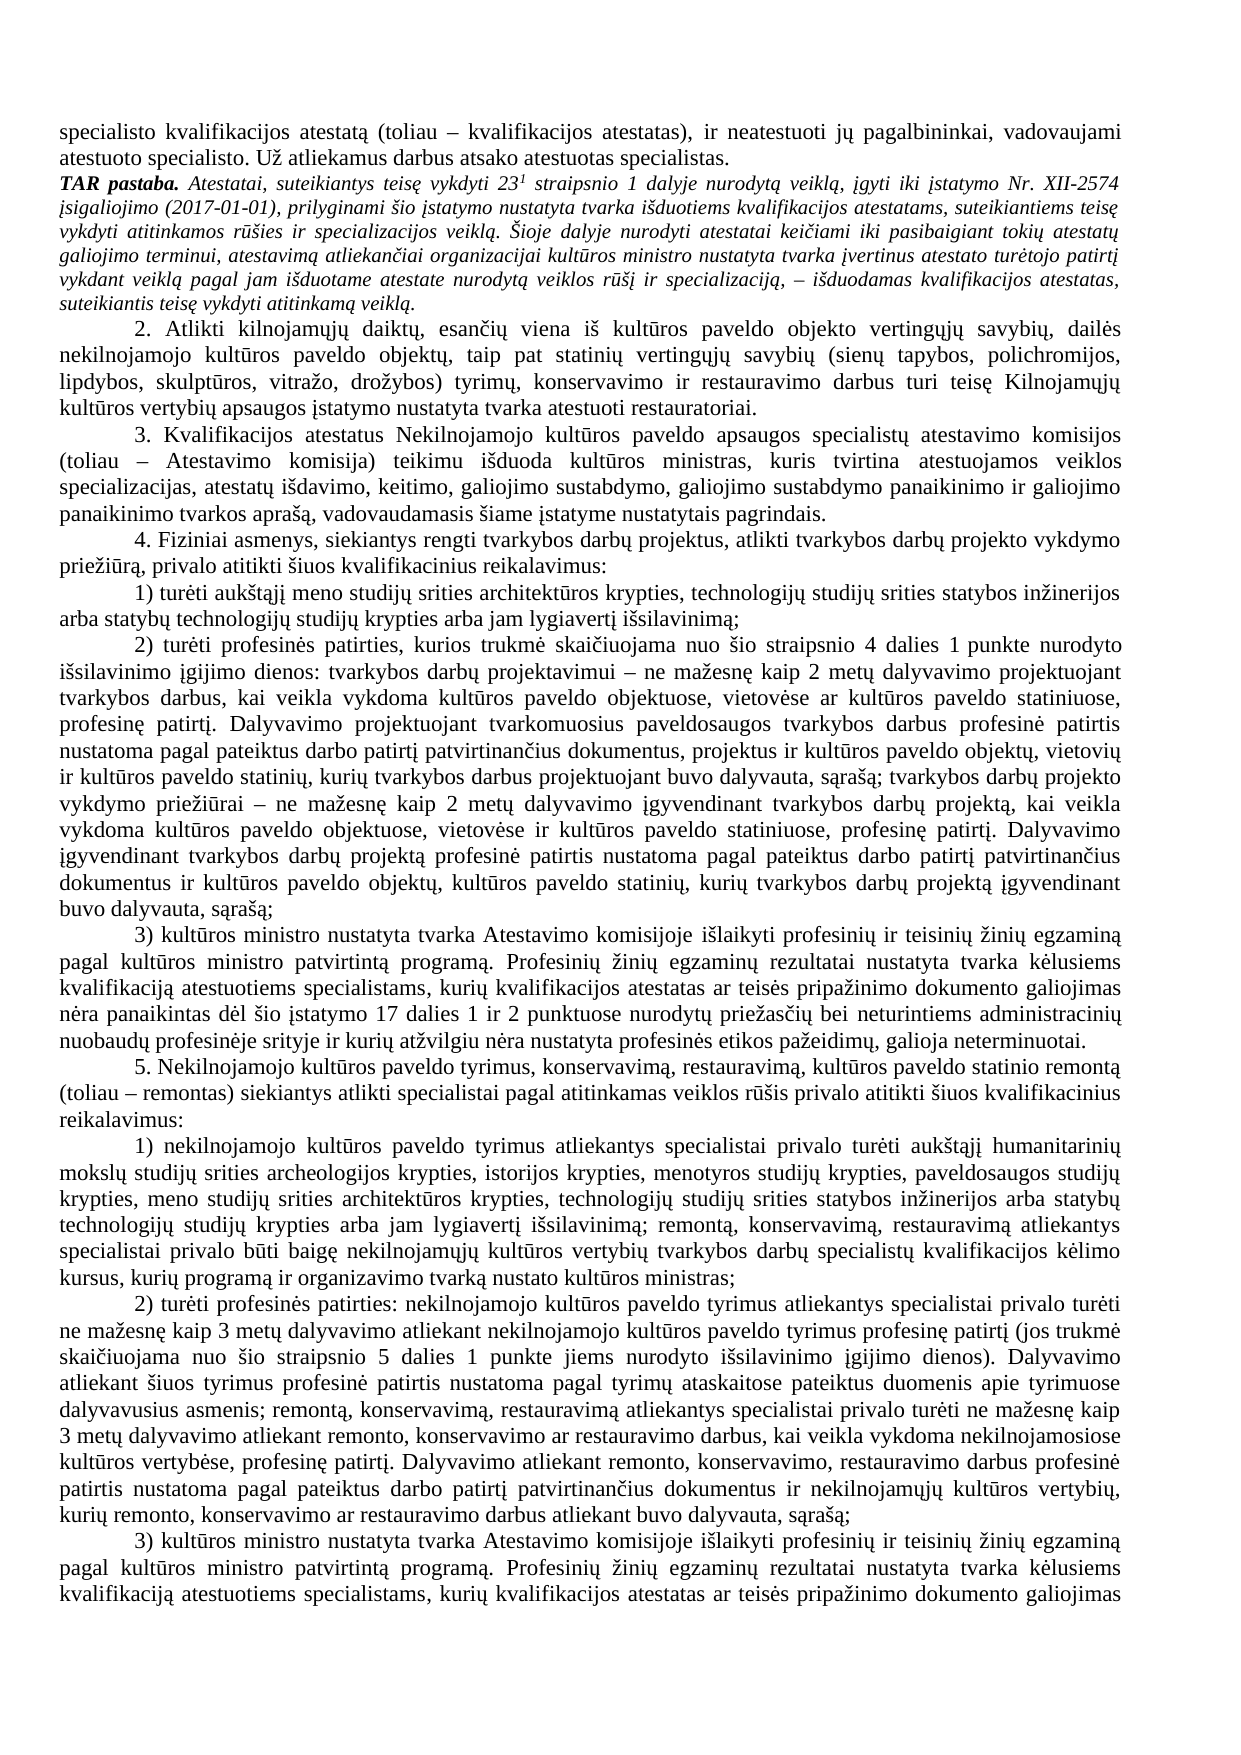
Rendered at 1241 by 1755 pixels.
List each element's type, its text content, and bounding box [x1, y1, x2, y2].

text 5. Nekilnojamojo kultūros paveldo tyrimus, konservavimą, restauravimą, kultūros paveldo statinio remontą (toliau – remontas) siekiantys atlikti specialistai pagal atitinkamas veiklos rūšis privalo atitikti šiuos kvalifikacinius reikalavimus: [59, 1053, 1122, 1132]
text specialisto kvalifikacijos atestatą (toliau – kvalifikacijos atestatas), ir neatestuoti jų pagalbininkai, vadovaujami atestuoto specialisto. Už atliekamus darbus atsako atestuotas specialistas. [59, 118, 1122, 171]
text 3) kultūros ministro nustatyta tvarka Atestavimo komisijoje išlaikyti profesinių ir teisinių žinių egzaminą pagal kultūros ministro patvirtintą programą. Profesinių žinių egzaminų rezultatai nustatyta tvarka kėlusiems kvalifikaciją atestuotiems specialistams, kurių kvalifikacijos atestatas ar teisės pripažinimo dokumento galiojimas nėra panaikintas dėl šio įstatymo 17 dalies 1 ir 2 punktuose nurodytų priežasčių bei neturintiems administracinių nuobaudų profesinėje srityje ir kurių atžvilgiu nėra nustatyta profesinės etikos pažeidimų, galioja neterminuotai. [59, 921, 1122, 1053]
text 2) turėti profesinės patirties, kurios trukmė skaičiuojama nuo šio straipsnio 4 dalies 1 punkte nurodyto išsilavinimo įgijimo dienos: tvarkybos darbų projektavimui – ne mažesnę kaip 2 metų dalyvavimo projektuojant tvarkybos darbus, kai veikla vykdoma kultūros paveldo objektuose, vietovėse ar kultūros paveldo statiniuose, profesinę patirtį. Dalyvavimo projektuojant tvarkomuosius paveldosaugos tvarkybos darbus profesinė patirtis nustatoma pagal pateiktus darbo patirtį patvirtinančius dokumentus, projektus ir kultūros paveldo objektų, vietovių ir kultūros paveldo statinių, kurių tvarkybos darbus projektuojant buvo dalyvauta, sąrašą; tvarkybos darbų projekto vykdymo priežiūrai – ne mažesnę kaip 2 metų dalyvavimo įgyvendinant tvarkybos darbų projektą, kai veikla vykdoma kultūros paveldo objektuose, vietovėse ir kultūros paveldo statiniuose, profesinę patirtį. Dalyvavimo įgyvendinant tvarkybos darbų projektą profesinė patirtis nustatoma pagal pateiktus darbo patirtį patvirtinančius dokumentus ir kultūros paveldo objektų, kultūros paveldo statinių, kurių tvarkybos darbų projektą įgyvendinant buvo dalyvauta, sąrašą; [59, 631, 1122, 921]
text 1) nekilnojamojo kultūros paveldo tyrimus atliekantys specialistai privalo turėti aukštąjį humanitarinių mokslų studijų srities archeologijos krypties, istorijos krypties, menotyros studijų krypties, paveldosaugos studijų krypties, meno studijų srities architektūros krypties, technologijų studijų srities statybos inžinerijos arba statybų technologijų studijų krypties arba jam lygiavertį išsilavinimą; remontą, konservavimą, restauravimą atliekantys specialistai privalo būti baigę nekilnojamųjų kultūros vertybių tvarkybos darbų specialistų kvalifikacijos kėlimo kursus, kurių programą ir organizavimo tvarką nustato kultūros ministras; [59, 1132, 1122, 1290]
text 1) turėti aukštąjį meno studijų srities architektūros krypties, technologijų studijų srities statybos inžinerijos arba statybų technologijų studijų krypties arba jam lygiavertį išsilavinimą; [59, 579, 1122, 631]
text TAR pastaba. Atestatai, suteikiantys teisę vykdyti 231 straipsnio 1 dalyje nurodytą veiklą, įgyti iki įstatymo Nr. XII-2574 įsigaliojimo (2017-01-01), prilyginami šio įstatymo nustatyta tvarka išduotiems kvalifikacijos atestatams, suteikiantiems teisę vykdyti atitinkamos rūšies ir specializacijos veiklą. Šioje dalyje nurodyti atestatai keičiami iki pasibaigiant tokių atestatų galiojimo terminui, atestavimą atliekančiai organizacijai kultūros ministro nustatyta tvarka įvertinus atestato turėtojo patirtį vykdant veiklą pagal jam išduotame atestate nurodytą veiklos rūšį ir specializaciją, – išduodamas kvalifikacijos atestatas, suteikiantis teisę vykdyti atitinkamą veiklą. [59, 171, 1122, 315]
text 2. Atlikti kilnojamųjų daiktų, esančių viena iš kultūros paveldo objekto vertingųjų savybių, dailės nekilnojamojo kultūros paveldo objektų, taip pat statinių vertingųjų savybių (sienų tapybos, polichromijos, lipdybos, skulptūros, vitražo, drožybos) tyrimų, konservavimo ir restauravimo darbus turi teisę Kilnojamųjų kultūros vertybių apsaugos įstatymo nustatyta tvarka atestuoti restauratoriai. [59, 315, 1122, 421]
text 4. Fiziniai asmenys, siekiantys rengti tvarkybos darbų projektus, atlikti tvarkybos darbų projekto vykdymo priežiūrą, privalo atitikti šiuos kvalifikacinius reikalavimus: [59, 526, 1122, 579]
text 2) turėti profesinės patirties: nekilnojamojo kultūros paveldo tyrimus atliekantys specialistai privalo turėti ne mažesnę kaip 3 metų dalyvavimo atliekant nekilnojamojo kultūros paveldo tyrimus profesinę patirtį (jos trukmė skaičiuojama nuo šio straipsnio 5 dalies 1 punkte jiems nurodyto išsilavinimo įgijimo dienos). Dalyvavimo atliekant šiuos tyrimus profesinė patirtis nustatoma pagal tyrimų ataskaitose pateiktus duomenis apie tyrimuose dalyvavusius asmenis; remontą, konservavimą, restauravimą atliekantys specialistai privalo turėti ne mažesnę kaip 3 metų dalyvavimo atliekant remonto, konservavimo ar restauravimo darbus, kai veikla vykdoma nekilnojamosiose kultūros vertybėse, profesinę patirtį. Dalyvavimo atliekant remonto, konservavimo, restauravimo darbus profesinė patirtis nustatoma pagal pateiktus darbo patirtį patvirtinančius dokumentus ir nekilnojamųjų kultūros vertybių, kurių remonto, konservavimo ar restauravimo darbus atliekant buvo dalyvauta, sąrašą; [59, 1290, 1122, 1527]
text 3. Kvalifikacijos atestatus Nekilnojamojo kultūros paveldo apsaugos specialistų atestavimo komisijos (toliau – Atestavimo komisija) teikimu išduoda kultūros ministras, kuris tvirtina atestuojamos veiklos specializacijas, atestatų išdavimo, keitimo, galiojimo sustabdymo, galiojimo sustabdymo panaikinimo ir galiojimo panaikinimo tvarkos aprašą, vadovaudamasis šiame įstatyme nustatytais pagrindais. [59, 421, 1122, 526]
text 3) kultūros ministro nustatyta tvarka Atestavimo komisijoje išlaikyti profesinių ir teisinių žinių egzaminą pagal kultūros ministro patvirtintą programą. Profesinių žinių egzaminų rezultatai nustatyta tvarka kėlusiems kvalifikaciją atestuotiems specialistams, kurių kvalifikacijos atestatas ar teisės pripažinimo dokumento galiojimas [59, 1527, 1122, 1607]
